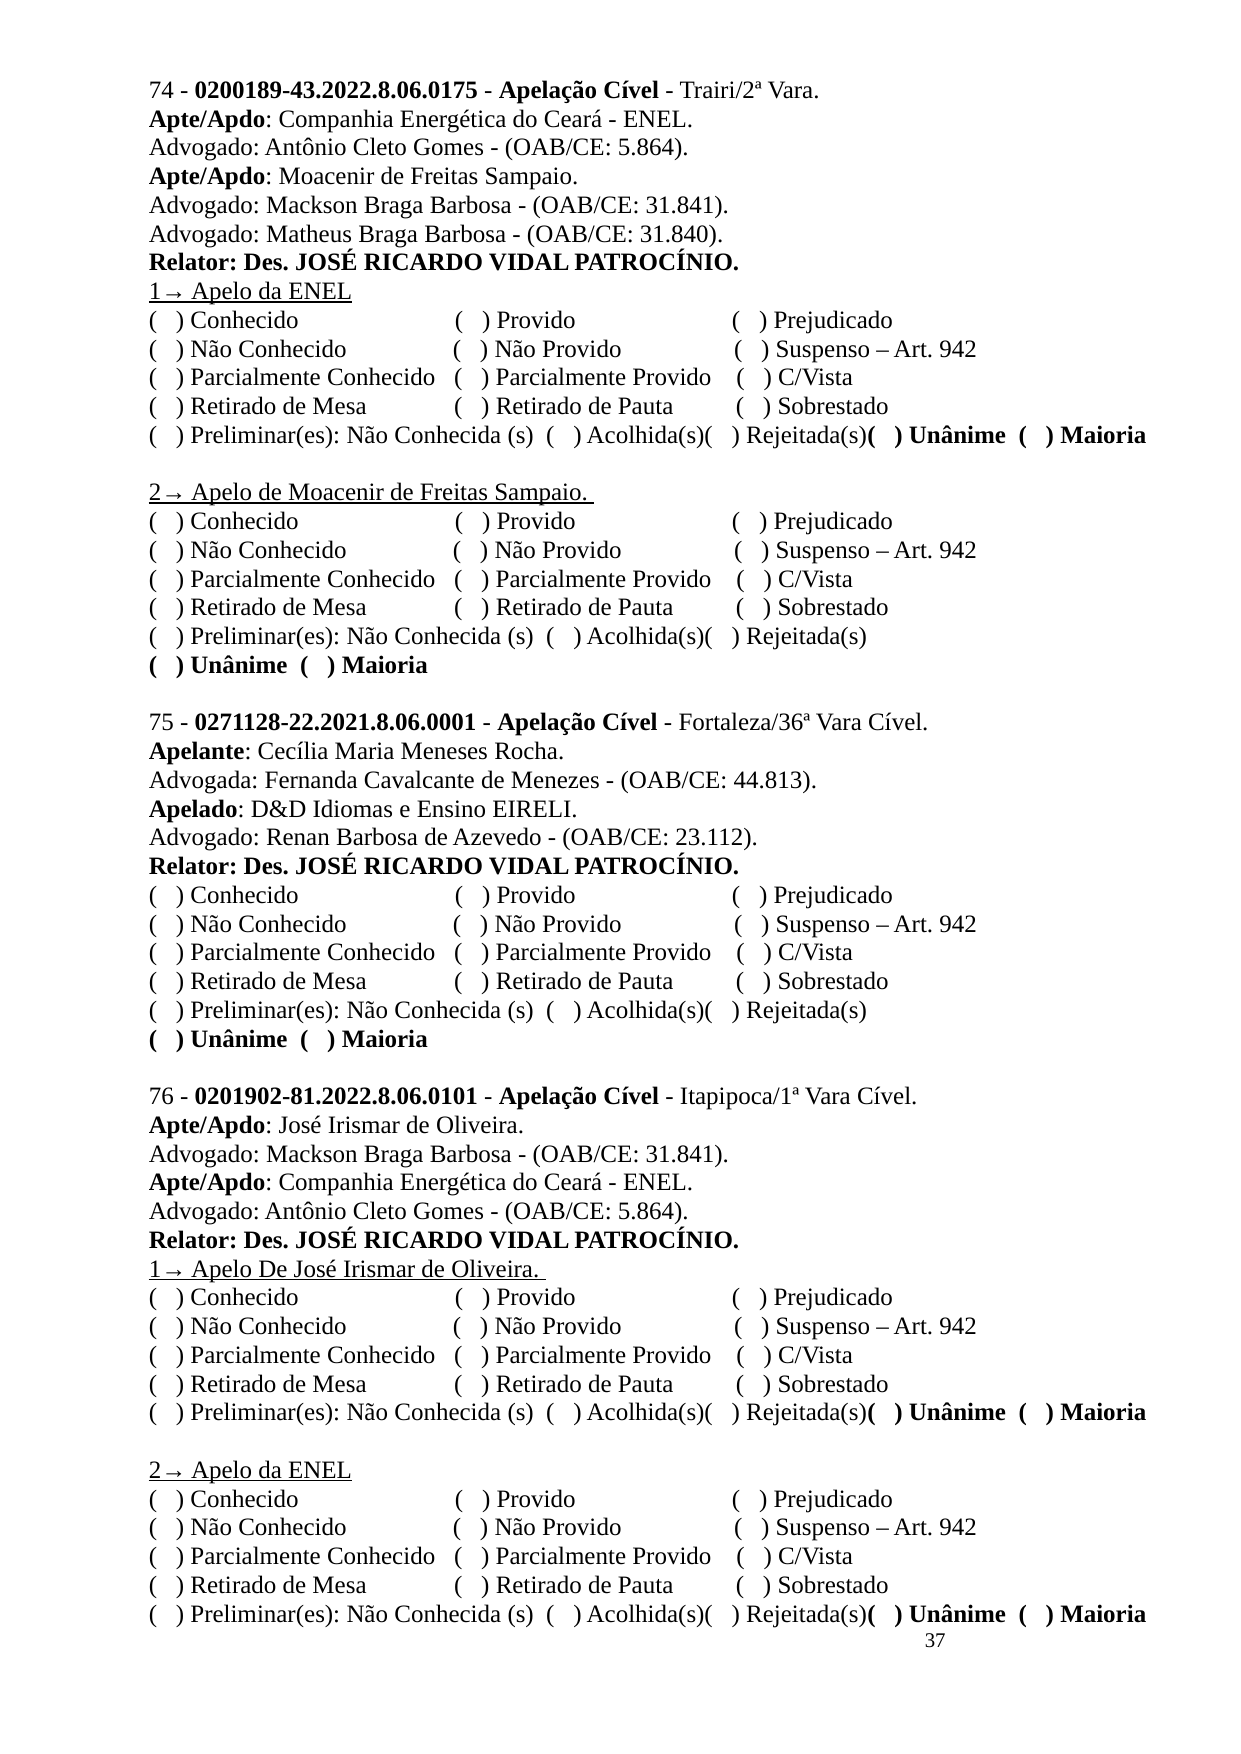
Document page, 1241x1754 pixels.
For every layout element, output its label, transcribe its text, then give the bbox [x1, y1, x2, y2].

text ( ) Conhecido ( ) Provido ( ) Prejudicado [148, 1282, 1141, 1311]
text 2→ Apelo da ENEL [148, 1455, 1141, 1484]
text Apte/Apdo: Companhia Energética do Ceará - ENEL. [148, 104, 1141, 132]
text Apte/Apdo: José Irismar de Oliveira. [148, 1110, 1141, 1139]
text Advogado: Mackson Braga Barbosa - (OAB/CE: 31.841). [148, 190, 1141, 219]
text Apelado: D&D Idiomas e Ensino EIRELI. [148, 794, 1141, 822]
text Advogada: Fernanda Cavalcante de Menezes - (OAB/CE: 44.813). [148, 765, 1141, 794]
text 2→ Apelo de Moacenir de Freitas Sampaio. [148, 477, 1141, 506]
text ( ) Parcialmente Conhecido ( ) Parcialmente Provido ( ) C/Vista [148, 564, 1158, 592]
text Advogado: Matheus Braga Barbosa - (OAB/CE: 31.840). [148, 219, 1141, 247]
text ( ) Não Conhecido ( ) Não Provido ( ) Suspenso – Art. 942 [148, 334, 1158, 362]
text Advogado: Antônio Cleto Gomes - (OAB/CE: 5.864). [148, 1196, 1141, 1225]
text Advogado: Antônio Cleto Gomes - (OAB/CE: 5.864). [148, 132, 1141, 161]
text ( ) Preliminar(es): Não Conhecida (s) ( ) Acolhida(s)( ) Rejeitada(s)( ) Unânime ( ) Maioria [148, 420, 1158, 449]
text ( ) Conhecido ( ) Provido ( ) Prejudicado [148, 506, 1141, 535]
text Relator: Des. JOSÉ RICARDO VIDAL PATROCÍNIO. [148, 1225, 1141, 1254]
text 75 - 0271128-22.2021.8.06.0001 - Apelação Cível - Fortaleza/36ª Vara Cível. [148, 707, 1141, 736]
text ( ) Retirado de Mesa ( ) Retirado de Pauta ( ) Sobrestado [148, 391, 1158, 420]
text ( ) Retirado de Mesa ( ) Retirado de Pauta ( ) Sobrestado [148, 966, 1158, 995]
text ( ) Parcialmente Conhecido ( ) Parcialmente Provido ( ) C/Vista [148, 937, 1158, 966]
text ( ) Preliminar(es): Não Conhecida (s) ( ) Acolhida(s)( ) Rejeitada(s)( ) Unânime ( ) Maioria [148, 1599, 1158, 1627]
text 74 - 0200189-43.2022.8.06.0175 - Apelação Cível - Trairi/2ª Vara. [148, 75, 1141, 104]
text 1→ Apelo da ENEL [148, 276, 1141, 305]
text Relator: Des. JOSÉ RICARDO VIDAL PATROCÍNIO. [148, 851, 1141, 880]
text ( ) Não Conhecido ( ) Não Provido ( ) Suspenso – Art. 942 [148, 1311, 1158, 1340]
text Apte/Apdo: Moacenir de Freitas Sampaio. [148, 161, 1141, 190]
text ( ) Parcialmente Conhecido ( ) Parcialmente Provido ( ) C/Vista [148, 1340, 1158, 1369]
text ( ) Não Conhecido ( ) Não Provido ( ) Suspenso – Art. 942 [148, 909, 1158, 937]
text ( ) Não Conhecido ( ) Não Provido ( ) Suspenso – Art. 942 [148, 535, 1158, 564]
text ( ) Retirado de Mesa ( ) Retirado de Pauta ( ) Sobrestado [148, 592, 1158, 621]
text ( ) Parcialmente Conhecido ( ) Parcialmente Provido ( ) C/Vista [148, 362, 1158, 391]
text ( ) Não Conhecido ( ) Não Provido ( ) Suspenso – Art. 942 [148, 1512, 1158, 1541]
text ( ) Retirado de Mesa ( ) Retirado de Pauta ( ) Sobrestado [148, 1570, 1158, 1599]
text Advogado: Renan Barbosa de Azevedo - (OAB/CE: 23.112). [148, 822, 1141, 851]
text ( ) Unânime ( ) Maioria [148, 1024, 1158, 1052]
text Apte/Apdo: Companhia Energética do Ceará - ENEL. [148, 1167, 1141, 1196]
text Apelante: Cecília Maria Meneses Rocha. [148, 736, 1141, 765]
text 76 - 0201902-81.2022.8.06.0101 - Apelação Cível - Itapipoca/1ª Vara Cível. [148, 1081, 1141, 1110]
text 1→ Apelo De José Irismar de Oliveira. [148, 1254, 1141, 1282]
text ( ) Preliminar(es): Não Conhecida (s) ( ) Acolhida(s)( ) Rejeitada(s) [148, 995, 1158, 1024]
text ( ) Preliminar(es): Não Conhecida (s) ( ) Acolhida(s)( ) Rejeitada(s)( ) Unânime ( ) Maioria [148, 1397, 1158, 1426]
text ( ) Retirado de Mesa ( ) Retirado de Pauta ( ) Sobrestado [148, 1369, 1158, 1397]
text ( ) Conhecido ( ) Provido ( ) Prejudicado [148, 305, 1141, 334]
text Relator: Des. JOSÉ RICARDO VIDAL PATROCÍNIO. [148, 247, 1141, 276]
text Advogado: Mackson Braga Barbosa - (OAB/CE: 31.841). [148, 1139, 1141, 1167]
text ( ) Conhecido ( ) Provido ( ) Prejudicado [148, 880, 1141, 909]
text ( ) Parcialmente Conhecido ( ) Parcialmente Provido ( ) C/Vista [148, 1541, 1158, 1570]
text ( ) Conhecido ( ) Provido ( ) Prejudicado [148, 1484, 1141, 1512]
text ( ) Unânime ( ) Maioria [148, 650, 1158, 679]
text ( ) Preliminar(es): Não Conhecida (s) ( ) Acolhida(s)( ) Rejeitada(s) [148, 621, 1158, 650]
